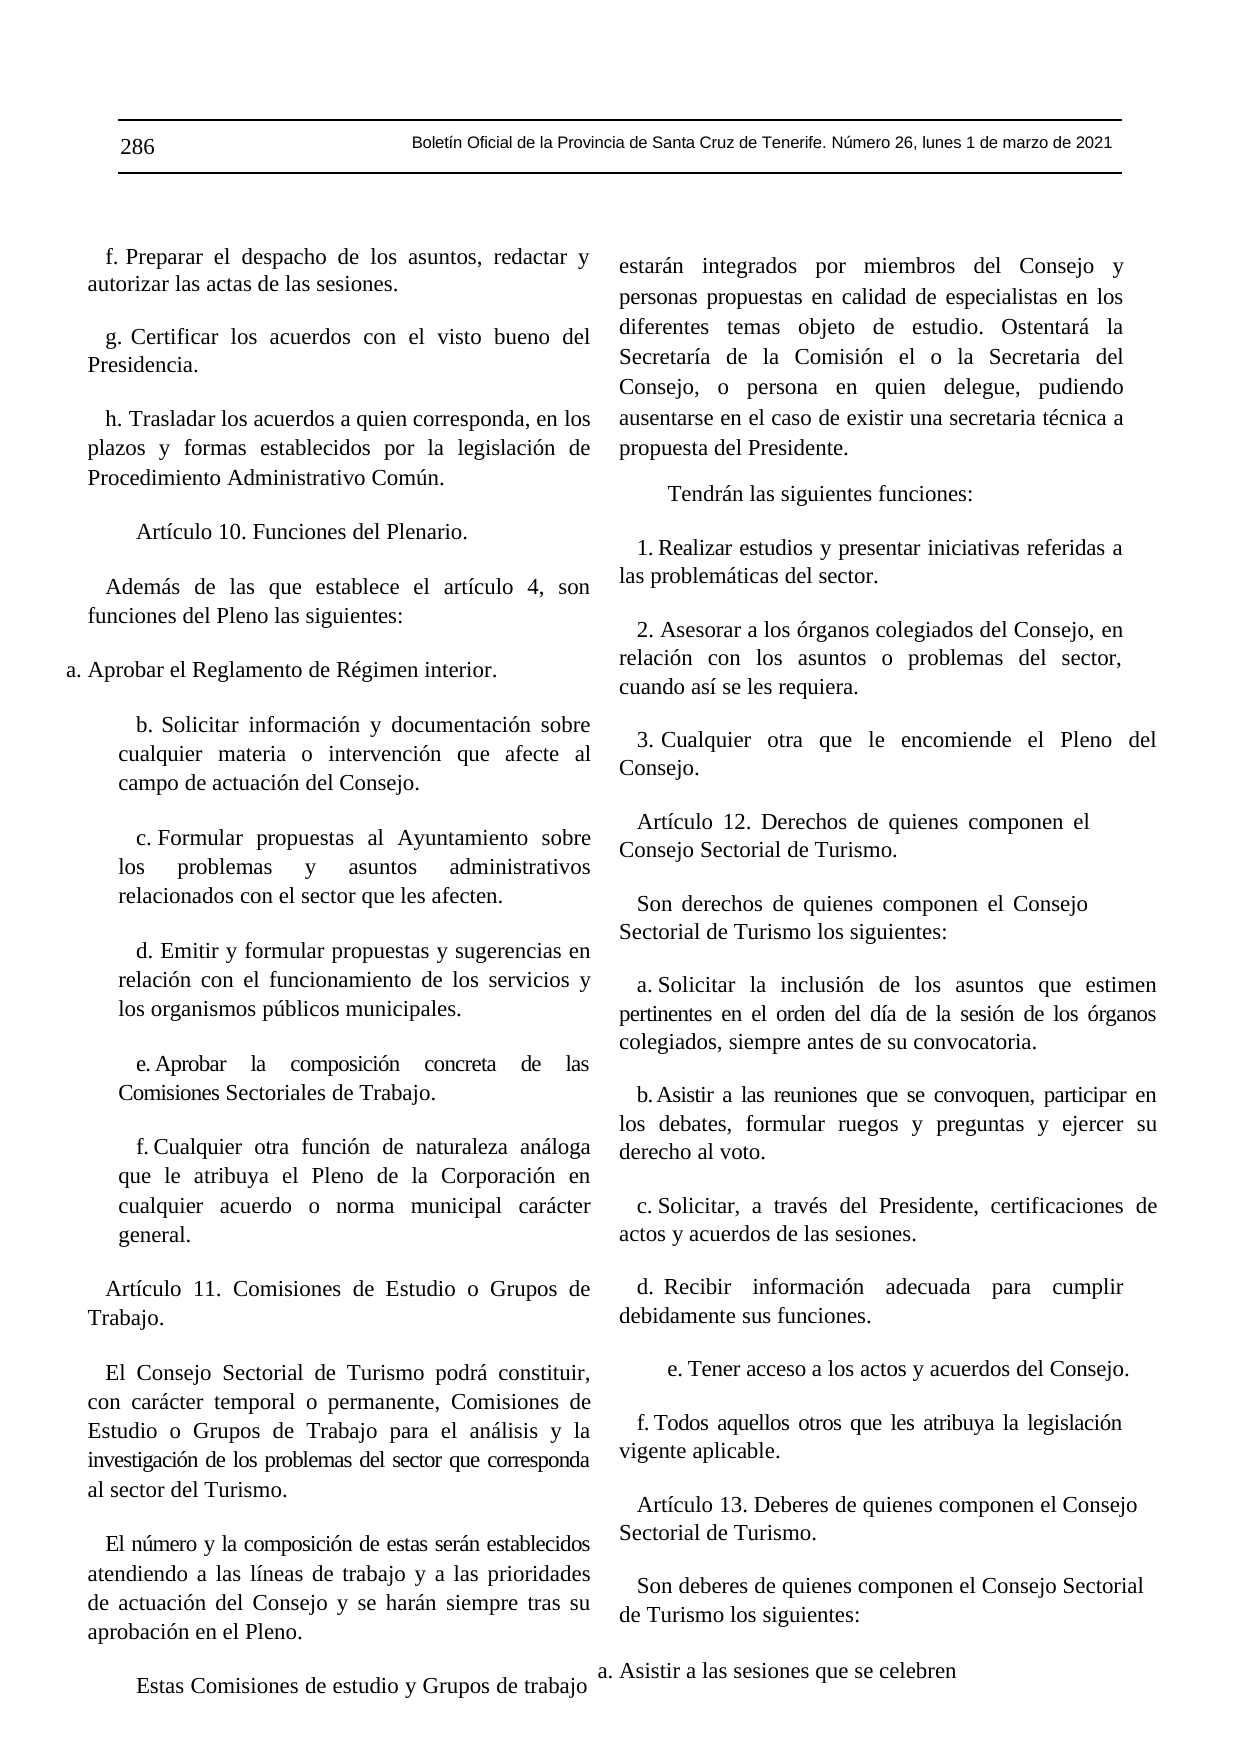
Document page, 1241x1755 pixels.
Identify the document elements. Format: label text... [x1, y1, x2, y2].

text Son derechos de quienes componen el Consejo Sectorial de Turismo los siguientes: [619, 889, 1157, 944]
text estarán integrados por miembros del Consejo y personas propuestas en calidad de especialistas en los diferentes temas objeto de estudio. Ostentará la Secretaría de la Comisión el o la Secretaria del Consejo, o persona en quien delegue, pudiendo ausentarse en el caso de existir una secretaria técnica a propuesta del Presidente. [619, 253, 1123, 460]
list Solicitar información y documentación sobre cualquier materia o intervención que afecte al campo de actuación del Consejo. [118, 711, 591, 796]
text Artículo 10. Funciones del Plenario. [136, 518, 595, 544]
list Realizar estudios y presentar iniciativas referidas a las problemáticas del sector. [619, 534, 1123, 589]
text Son deberes de quienes componen el Consejo Sectorial de Turismo los siguientes: [619, 1572, 1157, 1627]
list Aprobar la composición concreta de las Comisiones Sectoriales de Trabajo. [118, 1050, 590, 1105]
list Certificar los acuerdos con el visto bueno del Presidencia. [87, 323, 591, 377]
list Formular propuestas al Ayuntamiento sobre los problemas y asuntos administrativos relacionados con el sector que les afecten. [118, 824, 591, 908]
list Asistir a las sesiones que se celebren [607, 1657, 1157, 1683]
list Aprobar el Reglamento de Régimen interior. [66, 656, 595, 683]
list Trasladar los acuerdos a quien corresponda, en los plazos y formas establecidos por la legislación de Procedimiento Administrativo Común. [87, 405, 591, 490]
list Solicitar la inclusión de los asuntos que estimen pertinentes en el orden del día de la sesión de los órganos colegiados, siempre antes de su convocatoria. [619, 971, 1157, 1054]
list Preparar el despacho de los asuntos, redactar y autorizar las actas de las sesiones. [87, 243, 591, 297]
text Artículo 11. Comisiones de Estudio o Grupos de Trabajo. [87, 1275, 591, 1331]
text El número y la composición de estas serán establecidos atendiendo a las líneas de trabajo y a las prioridades de actuación del Consejo y se harán siempre tras su aprobación en el Pleno. [87, 1530, 591, 1644]
list Cualquier otra que le encomiende el Pleno del Consejo. [619, 726, 1157, 781]
list Cualquier otra función de naturaleza análoga que le atribuya el Pleno de la Corporación en cualquier acuerdo o norma municipal carácter general. [118, 1133, 591, 1247]
list Asesorar a los órganos colegiados del Consejo, en relación con los asuntos o problemas del sector, cuando así se les requiera. [619, 616, 1123, 699]
list Tener acceso a los actos y acuerdos del Consejo. [667, 1355, 1157, 1382]
text Artículo 12. Derechos de quienes componen el Consejo Sectorial de Turismo. [619, 808, 1157, 863]
text Estas Comisiones de estudio y Grupos de trabajo [136, 1672, 595, 1699]
text El Consejo Sectorial de Turismo podrá constituir, con carácter temporal o permanente, Comisiones de Estudio o Grupos de Trabajo para el análisis y la investigación de los problemas del sector que corresponda al sector del Turismo. [87, 1359, 591, 1502]
list Asistir a las reuniones que se convoquen, participar en los debates, formular ruegos y preguntas y ejercer su derecho al voto. [619, 1081, 1157, 1165]
list Recibir información adecuada para cumplir debidamente sus funciones. [619, 1273, 1123, 1328]
text Además de las que establece el artículo 4, son funciones del Pleno las siguientes: [87, 573, 591, 628]
text Artículo 13. Deberes de quienes componen el Consejo Sectorial de Turismo. [619, 1491, 1157, 1545]
list Todos aquellos otros que les atribuya la legislación vigente aplicable. [619, 1409, 1122, 1464]
list Solicitar, a través del Presidente, certificaciones de actos y acuerdos de las sesiones. [619, 1192, 1157, 1246]
text Tendrán las siguientes funciones: [667, 480, 1157, 507]
list Emitir y formular propuestas y sugerencias en relación con el funcionamiento de los servicios y los organismos públicos municipales. [118, 937, 591, 1021]
